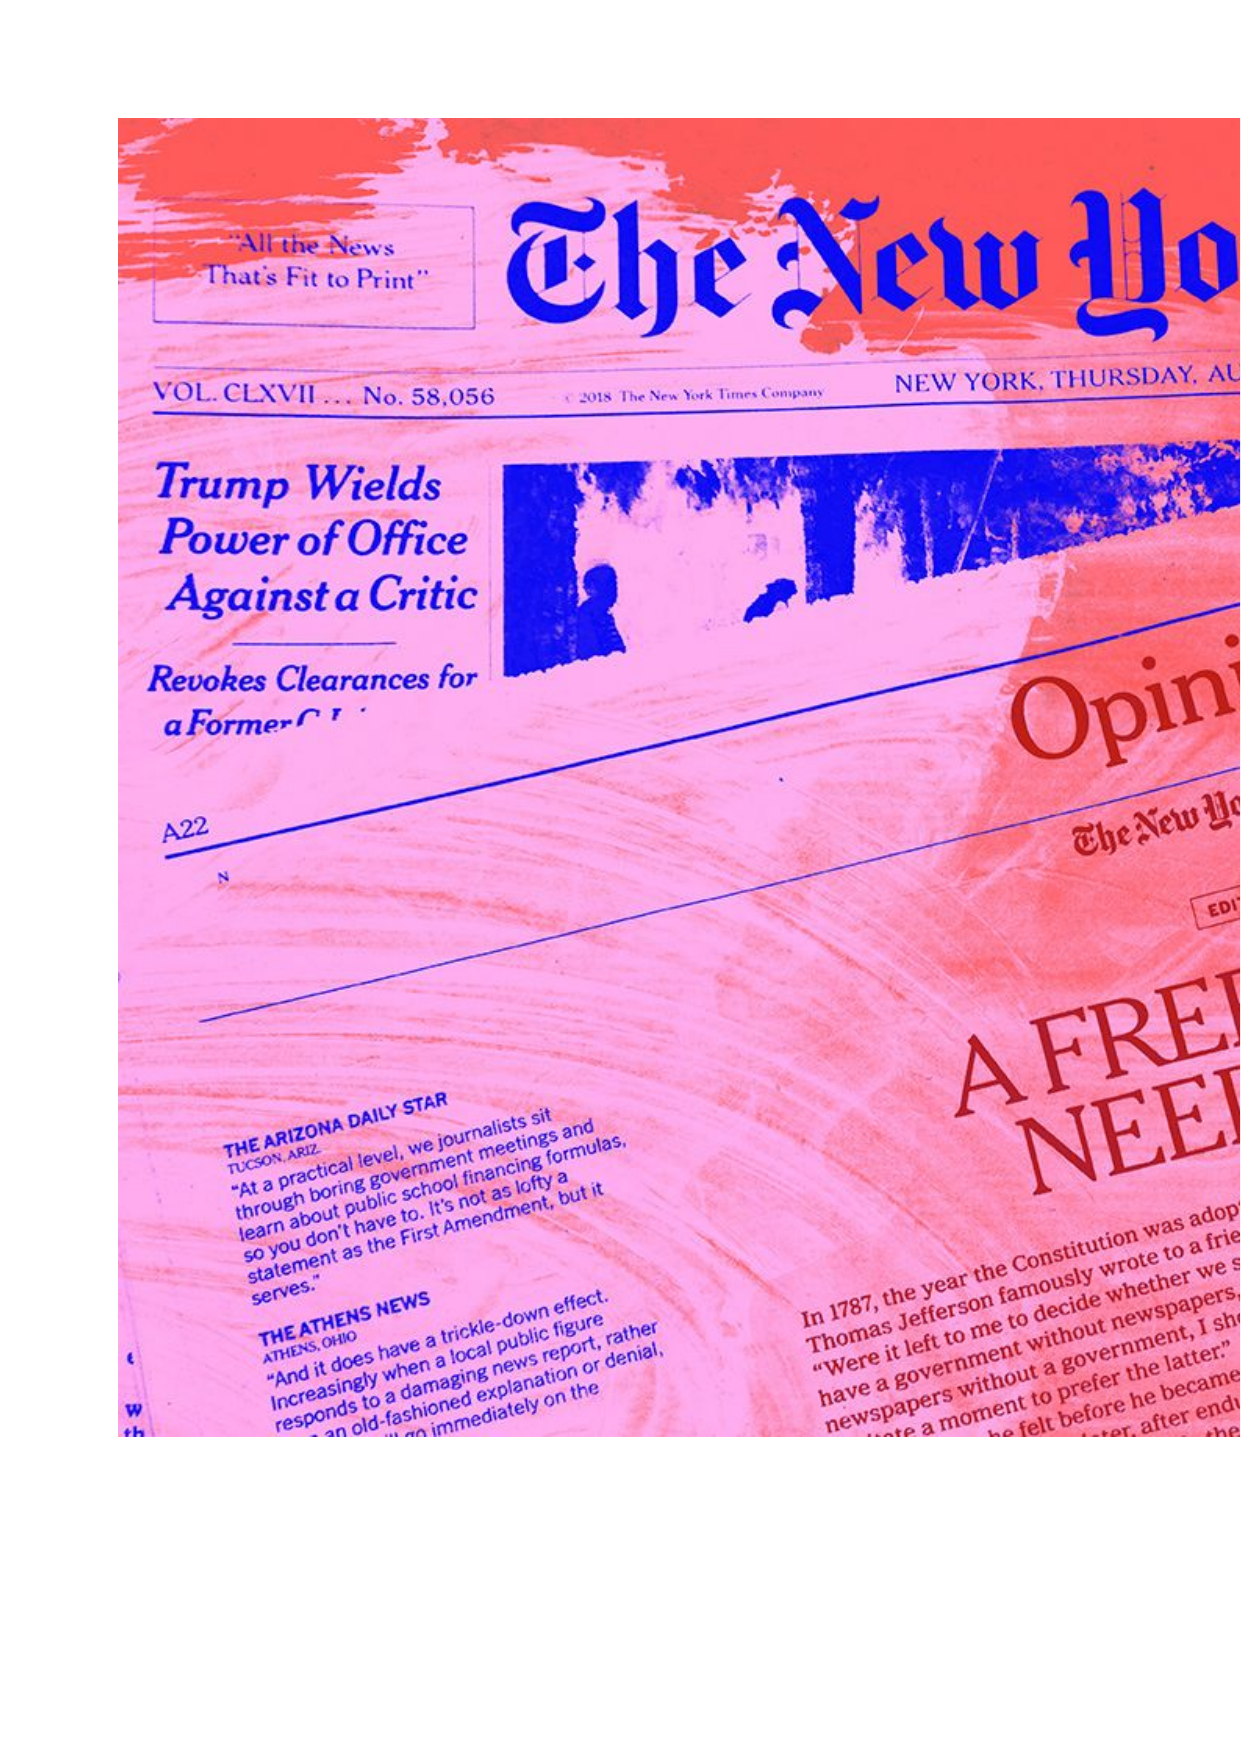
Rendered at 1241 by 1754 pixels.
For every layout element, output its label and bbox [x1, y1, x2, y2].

picture [118, 118, 1241, 1437]
